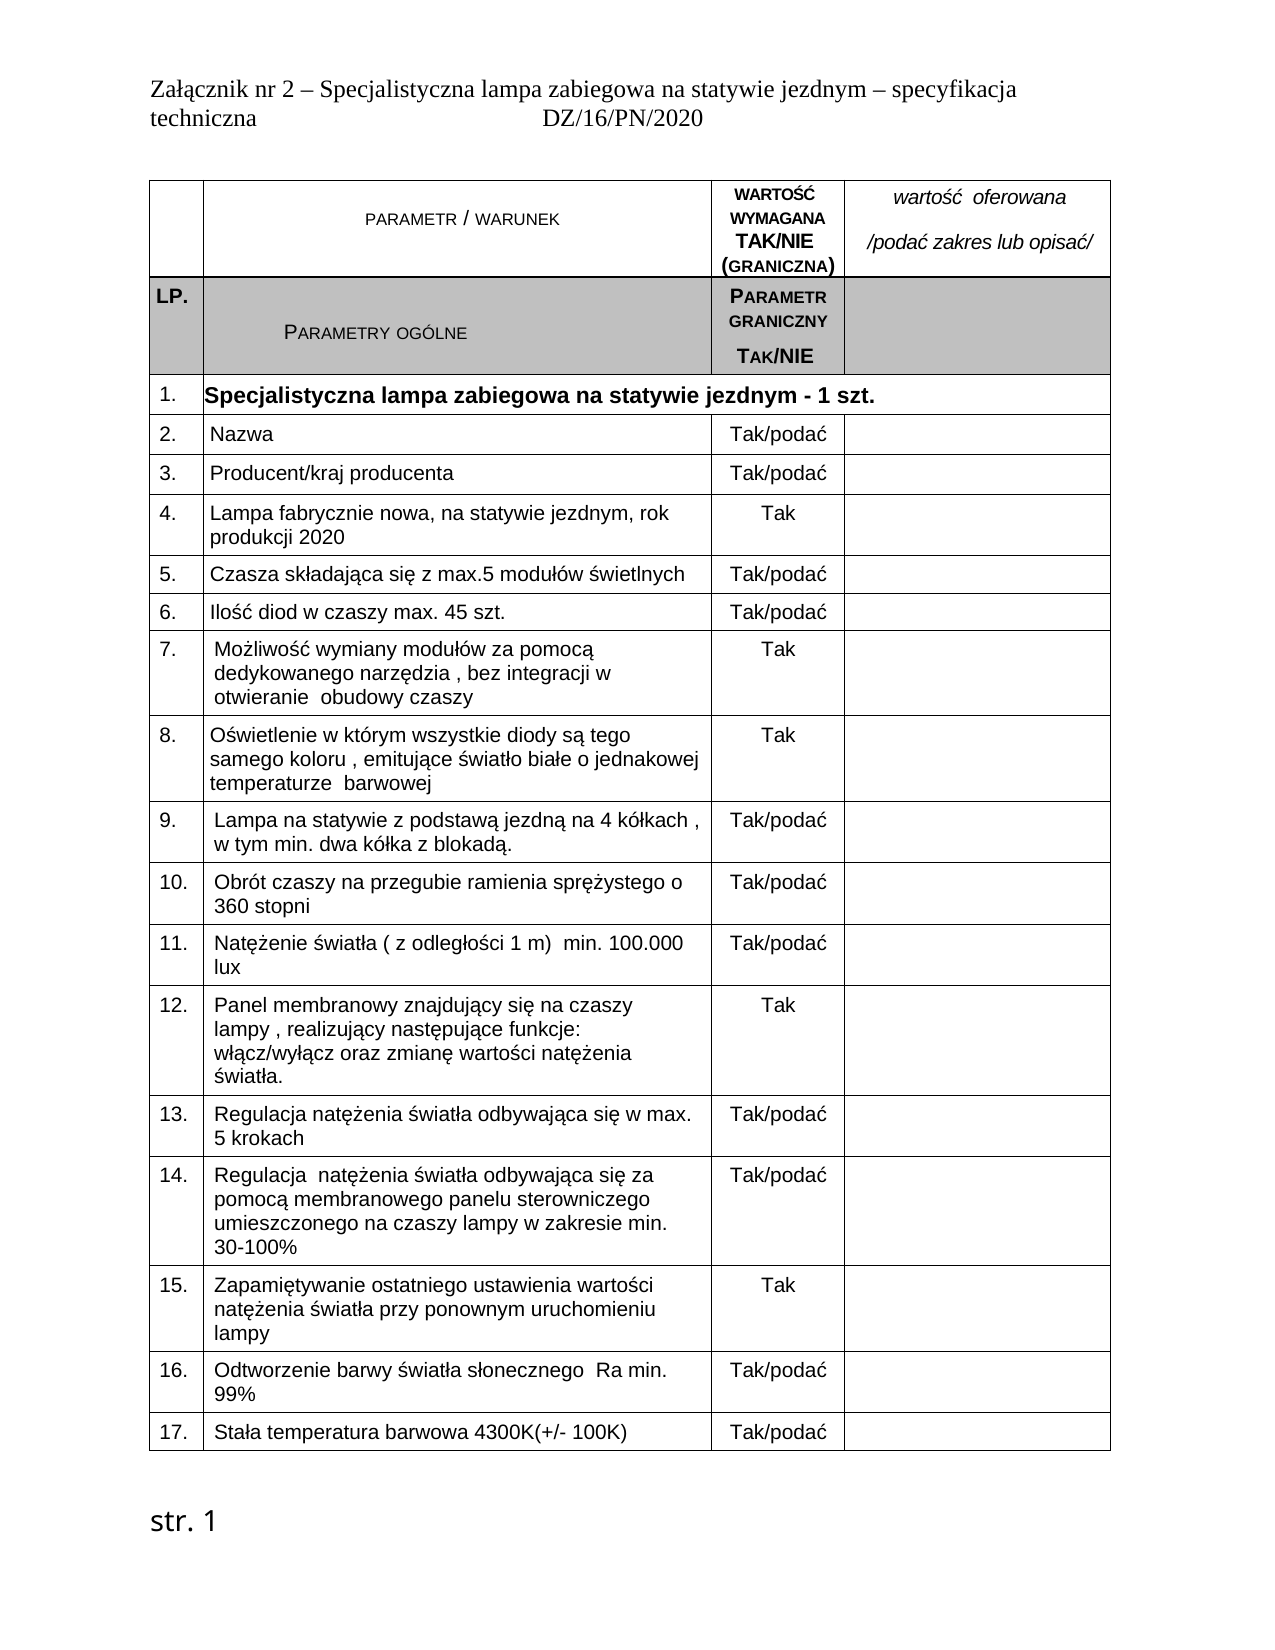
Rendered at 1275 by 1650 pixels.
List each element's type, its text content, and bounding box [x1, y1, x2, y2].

table_cell [150, 716, 203, 801]
table_cell LP. [150, 278, 203, 374]
table_cell [845, 1266, 1110, 1351]
table_cell Tak [712, 495, 844, 555]
table_cell [150, 1157, 203, 1265]
table_cell [845, 415, 1110, 454]
table_cell Czasza składająca się z max.5 modułów świetlnych [204, 556, 711, 592]
table_cell Tak/podać [712, 556, 844, 592]
table_cell [150, 415, 203, 454]
table_cell Parametry ogólne [204, 278, 711, 374]
table_cell Tak [712, 986, 844, 1094]
table_cell Producent/kraj producenta [204, 455, 711, 493]
table_cell Tak/podać [712, 863, 844, 924]
table_cell [845, 986, 1110, 1094]
table_cell [845, 1352, 1110, 1412]
table_cell Obrót czaszy na przegubie ramienia sprężystego o 360 stopni [204, 863, 711, 924]
table_cell [845, 594, 1110, 630]
table_cell Tak/podać [712, 1157, 844, 1265]
table_cell [845, 495, 1110, 555]
table_cell Tak/podać [712, 455, 844, 493]
table_cell [845, 925, 1110, 985]
table_cell Możliwość wymiany modułów za pomocą dedykowanego narzędzia , bez integracji w otwieranie obudowy czaszy [204, 631, 711, 715]
table_cell Ilość diod w czaszy max. 45 szt. [204, 594, 711, 630]
table_cell Parametr graniczny Tak/NIE [712, 278, 844, 374]
table_cell [150, 925, 203, 985]
table_cell Oświetlenie w którym wszystkie diody są tego samego koloru , emitujące światło białe o jednakowej temperaturze barwowej [204, 716, 711, 801]
table_cell [845, 716, 1110, 801]
table_cell Natężenie światła ( z odległości 1 m) min. 100.000 lux [204, 925, 711, 985]
table_cell Stała temperatura barwowa 4300K(+/- 100K) [204, 1413, 711, 1450]
table_cell Tak/podać [712, 594, 844, 630]
table_cell [845, 1413, 1110, 1450]
table_cell [150, 1266, 203, 1351]
table_cell Tak/podać [712, 1096, 844, 1156]
table_header [150, 181, 203, 276]
table_cell Tak/podać [712, 1413, 844, 1450]
table_cell [845, 278, 1110, 374]
table_cell [150, 802, 203, 862]
table_cell [845, 802, 1110, 862]
table_cell Specjalistyczna lampa zabiegowa na statywie jezdnym - 1 szt. [204, 375, 1110, 414]
table_cell Odtworzenie barwy światła słonecznego Ra min. 99% [204, 1352, 711, 1412]
table_cell [150, 1413, 203, 1450]
table_cell Regulacja natężenia światła odbywająca się za pomocą membranowego panelu sterowniczego umieszczonego na czaszy lampy w zakresie min. 30-100% [204, 1157, 711, 1265]
table_header parametr / warunek [204, 181, 711, 276]
table_cell Tak/podać [712, 802, 844, 862]
table_cell [150, 375, 203, 414]
table_cell [150, 631, 203, 715]
table_cell [150, 863, 203, 924]
table_cell Panel membranowy znajdujący się na czaszy lampy , realizujący następujące funkcje: włącz/wyłącz oraz zmianę wartości natężenia światła. [204, 986, 711, 1094]
table_cell [845, 556, 1110, 592]
table_cell [845, 863, 1110, 924]
table_cell [150, 986, 203, 1094]
table_cell Tak [712, 716, 844, 801]
table_cell Regulacja natężenia światła odbywająca się w max. 5 krokach [204, 1096, 711, 1156]
table_cell [150, 1096, 203, 1156]
table_header wartość wymagana TAK/NIE (graniczna) [712, 181, 844, 276]
table_cell [150, 556, 203, 592]
table_cell Tak/podać [712, 415, 844, 454]
table_cell Zapamiętywanie ostatniego ustawienia wartości natężenia światła przy ponownym uruchomieniu lampy [204, 1266, 711, 1351]
table_cell Tak [712, 631, 844, 715]
table_cell [845, 1157, 1110, 1265]
table_cell Lampa fabrycznie nowa, na statywie jezdnym, rok produkcji 2020 [204, 495, 711, 555]
table_header wartość oferowana /podać zakres lub opisać/ [845, 181, 1110, 276]
table_cell Nazwa [204, 415, 711, 454]
table_cell Tak [712, 1266, 844, 1351]
table_cell Tak/podać [712, 925, 844, 985]
table_cell [150, 594, 203, 630]
table_cell [150, 495, 203, 555]
table_cell [150, 455, 203, 493]
table_cell [845, 1096, 1110, 1156]
table_cell Lampa na statywie z podstawą jezdną na 4 kółkach , w tym min. dwa kółka z blokadą. [204, 802, 711, 862]
table_cell [150, 1352, 203, 1412]
table_cell [845, 455, 1110, 493]
table_cell [845, 631, 1110, 715]
table_cell Tak/podać [712, 1352, 844, 1412]
